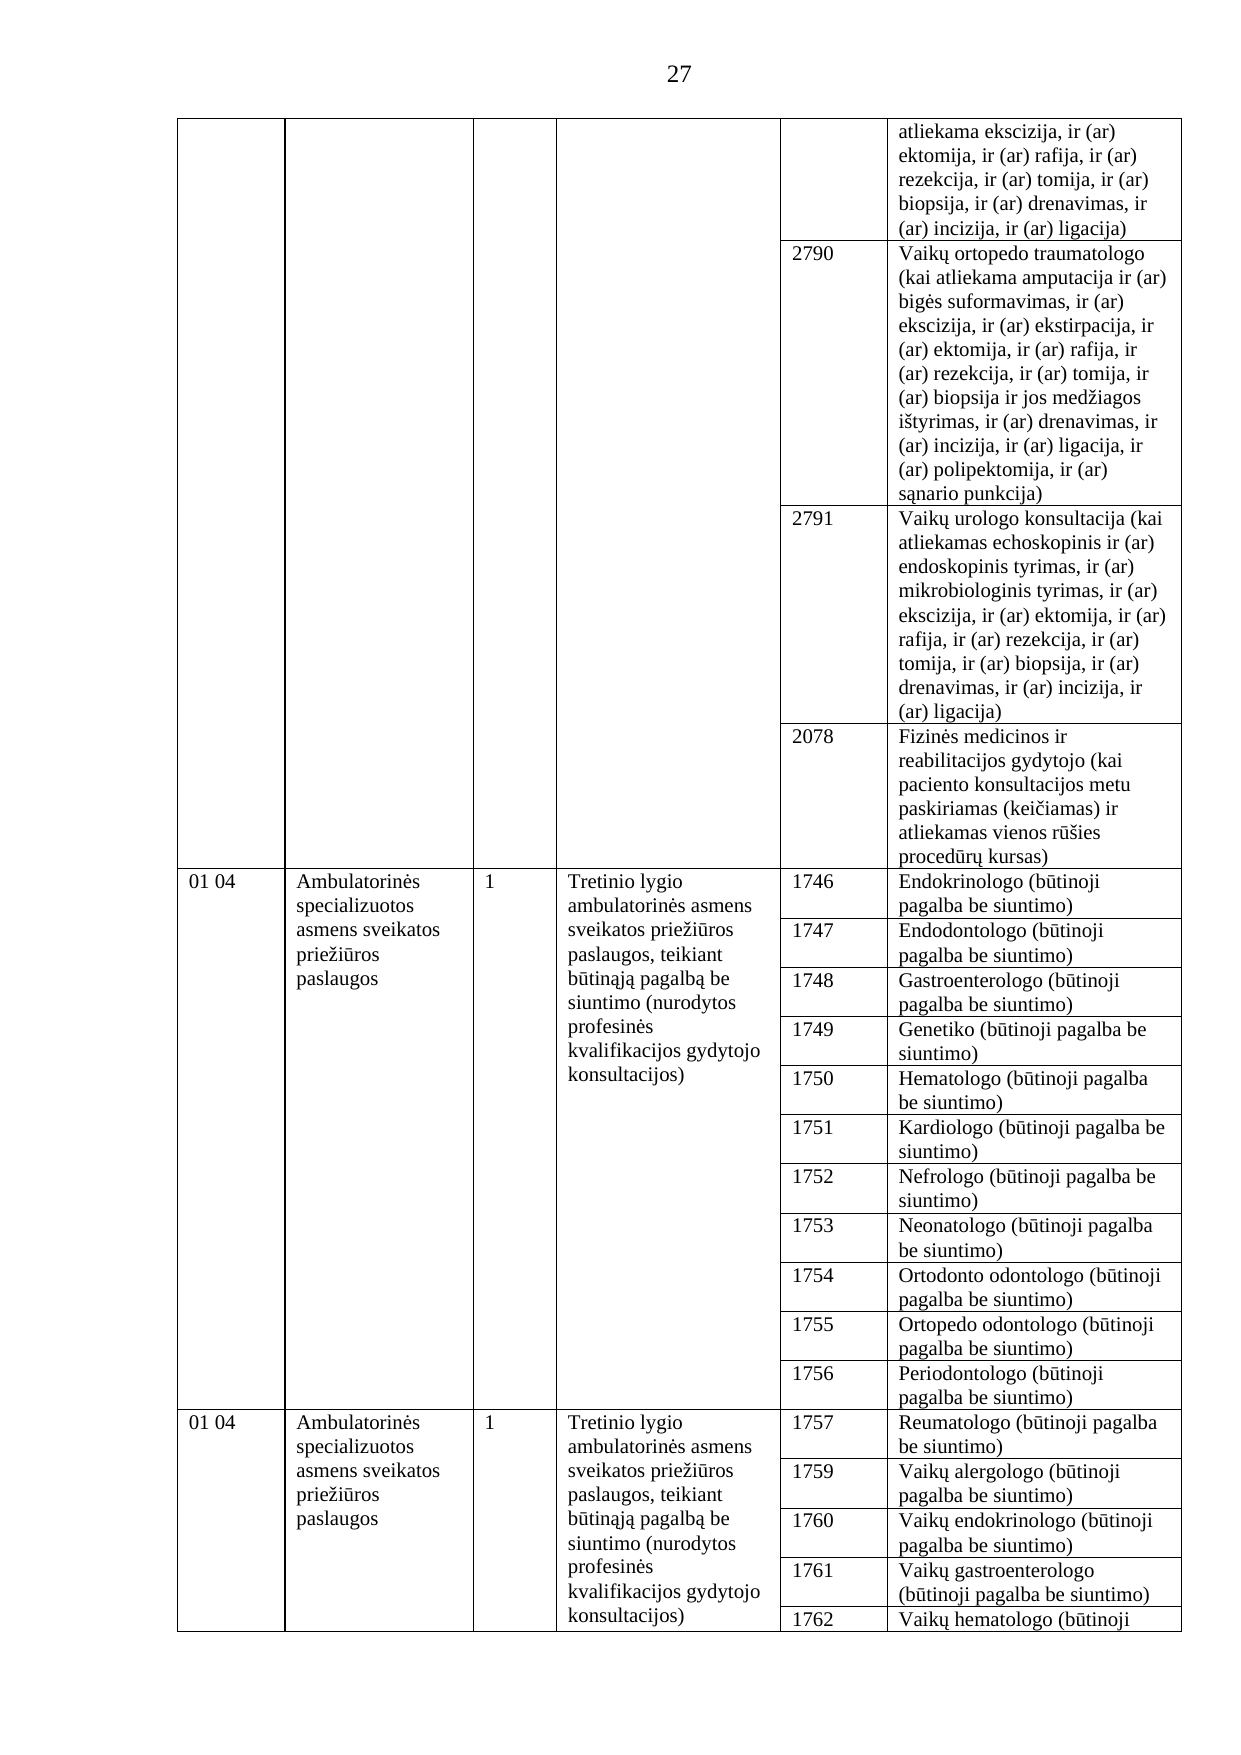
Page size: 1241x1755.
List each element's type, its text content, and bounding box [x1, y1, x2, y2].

table_cell Gastroenterologo (būtinoji pagalba be siuntimo) [888, 968, 1181, 1016]
table_cell 1757 [781, 1410, 887, 1458]
table_cell 1761 [781, 1558, 887, 1606]
table_cell 01 04 [178, 869, 284, 1409]
table_cell 1746 [781, 869, 887, 917]
table_cell 2790 [781, 241, 887, 505]
table_cell Endodontologo (būtinoji pagalba be siuntimo) [888, 919, 1181, 967]
table_cell Tretinio lygio ambulatorinės asmens sveikatos priežiūros paslaugos, teikiant būtinąją pagalbą be siuntimo (nurodytos profesinės kvalifikacijos gydytojo konsultacijos) [557, 1410, 780, 1631]
table_cell Vaikų ortopedo traumatologo (kai atliekama amputacija ir (ar) bigės suformavimas, ir (ar) ekscizija, ir (ar) ekstirpacija, ir (ar) ektomija, ir (ar) rafija, ir (ar) rezekcija, ir (ar) tomija, ir (ar) biopsija ir jos medžiagos ištyrimas, ir (ar) drenavimas, ir (ar) incizija, ir (ar) ligacija, ir (ar) polipektomija, ir (ar) sąnario punkcija) [888, 241, 1181, 505]
table_cell Kardiologo (būtinoji pagalba be siuntimo) [888, 1115, 1181, 1163]
table_cell Ambulatorinės specializuotos asmens sveikatos priežiūros paslaugos [286, 869, 473, 1409]
table_cell 1753 [781, 1214, 887, 1262]
table_cell 1752 [781, 1164, 887, 1212]
table_cell atliekama ekscizija, ir (ar) ektomija, ir (ar) rafija, ir (ar) rezekcija, ir (ar) tomija, ir (ar) biopsija, ir (ar) drenavimas, ir (ar) incizija, ir (ar) ligacija) [888, 119, 1181, 239]
table_cell [286, 119, 473, 868]
table_cell 2791 [781, 506, 887, 723]
table_cell 1756 [781, 1361, 887, 1409]
table_cell Ortodonto odontologo (būtinoji pagalba be siuntimo) [888, 1263, 1181, 1311]
table_cell Ambulatorinės specializuotos asmens sveikatos priežiūros paslaugos [286, 1410, 473, 1631]
table_cell Endokrinologo (būtinoji pagalba be siuntimo) [888, 869, 1181, 917]
table_cell Vaikų urologo konsultacija (kai atliekamas echoskopinis ir (ar) endoskopinis tyrimas, ir (ar) mikrobiologinis tyrimas, ir (ar) ekscizija, ir (ar) ektomija, ir (ar) rafija, ir (ar) rezekcija, ir (ar) tomija, ir (ar) biopsija, ir (ar) drenavimas, ir (ar) incizija, ir (ar) ligacija) [888, 506, 1181, 723]
table_cell [781, 119, 887, 239]
table_cell 1762 [781, 1607, 887, 1631]
table_cell 01 04 [178, 1410, 284, 1631]
table_cell Genetiko (būtinoji pagalba be siuntimo) [888, 1017, 1181, 1065]
table_cell Vaikų endokrinologo (būtinoji pagalba be siuntimo) [888, 1509, 1181, 1557]
table_cell 1760 [781, 1509, 887, 1557]
table_cell Ortopedo odontologo (būtinoji pagalba be siuntimo) [888, 1312, 1181, 1360]
table_cell 1750 [781, 1066, 887, 1114]
table_cell Tretinio lygio ambulatorinės asmens sveikatos priežiūros paslaugos, teikiant būtinąją pagalbą be siuntimo (nurodytos profesinės kvalifikacijos gydytojo konsultacijos) [557, 869, 780, 1409]
table_cell 1749 [781, 1017, 887, 1065]
table_cell [178, 119, 284, 868]
table_cell 1759 [781, 1459, 887, 1507]
table_cell Reumatologo (būtinoji pagalba be siuntimo) [888, 1410, 1181, 1458]
table_cell 1751 [781, 1115, 887, 1163]
table_cell Periodontologo (būtinoji pagalba be siuntimo) [888, 1361, 1181, 1409]
table_cell [557, 119, 780, 868]
table_cell Nefrologo (būtinoji pagalba be siuntimo) [888, 1164, 1181, 1212]
table_cell 1748 [781, 968, 887, 1016]
table_cell 2078 [781, 724, 887, 868]
table_cell Vaikų hematologo (būtinoji [888, 1607, 1181, 1631]
table_cell Fizinės medicinos ir reabilitacijos gydytojo (kai paciento konsultacijos metu paskiriamas (keičiamas) ir atliekamas vienos rūšies procedūrų kursas) [888, 724, 1181, 868]
table_cell 1755 [781, 1312, 887, 1360]
table_cell Vaikų alergologo (būtinoji pagalba be siuntimo) [888, 1459, 1181, 1507]
table_cell Hematologo (būtinoji pagalba be siuntimo) [888, 1066, 1181, 1114]
table_cell 1 [474, 869, 556, 1409]
table_cell Vaikų gastroenterologo (būtinoji pagalba be siuntimo) [888, 1558, 1181, 1606]
table_cell 1754 [781, 1263, 887, 1311]
table_cell 1 [474, 1410, 556, 1631]
table_cell Neonatologo (būtinoji pagalba be siuntimo) [888, 1214, 1181, 1262]
table_cell 1747 [781, 919, 887, 967]
table_cell [474, 119, 556, 868]
